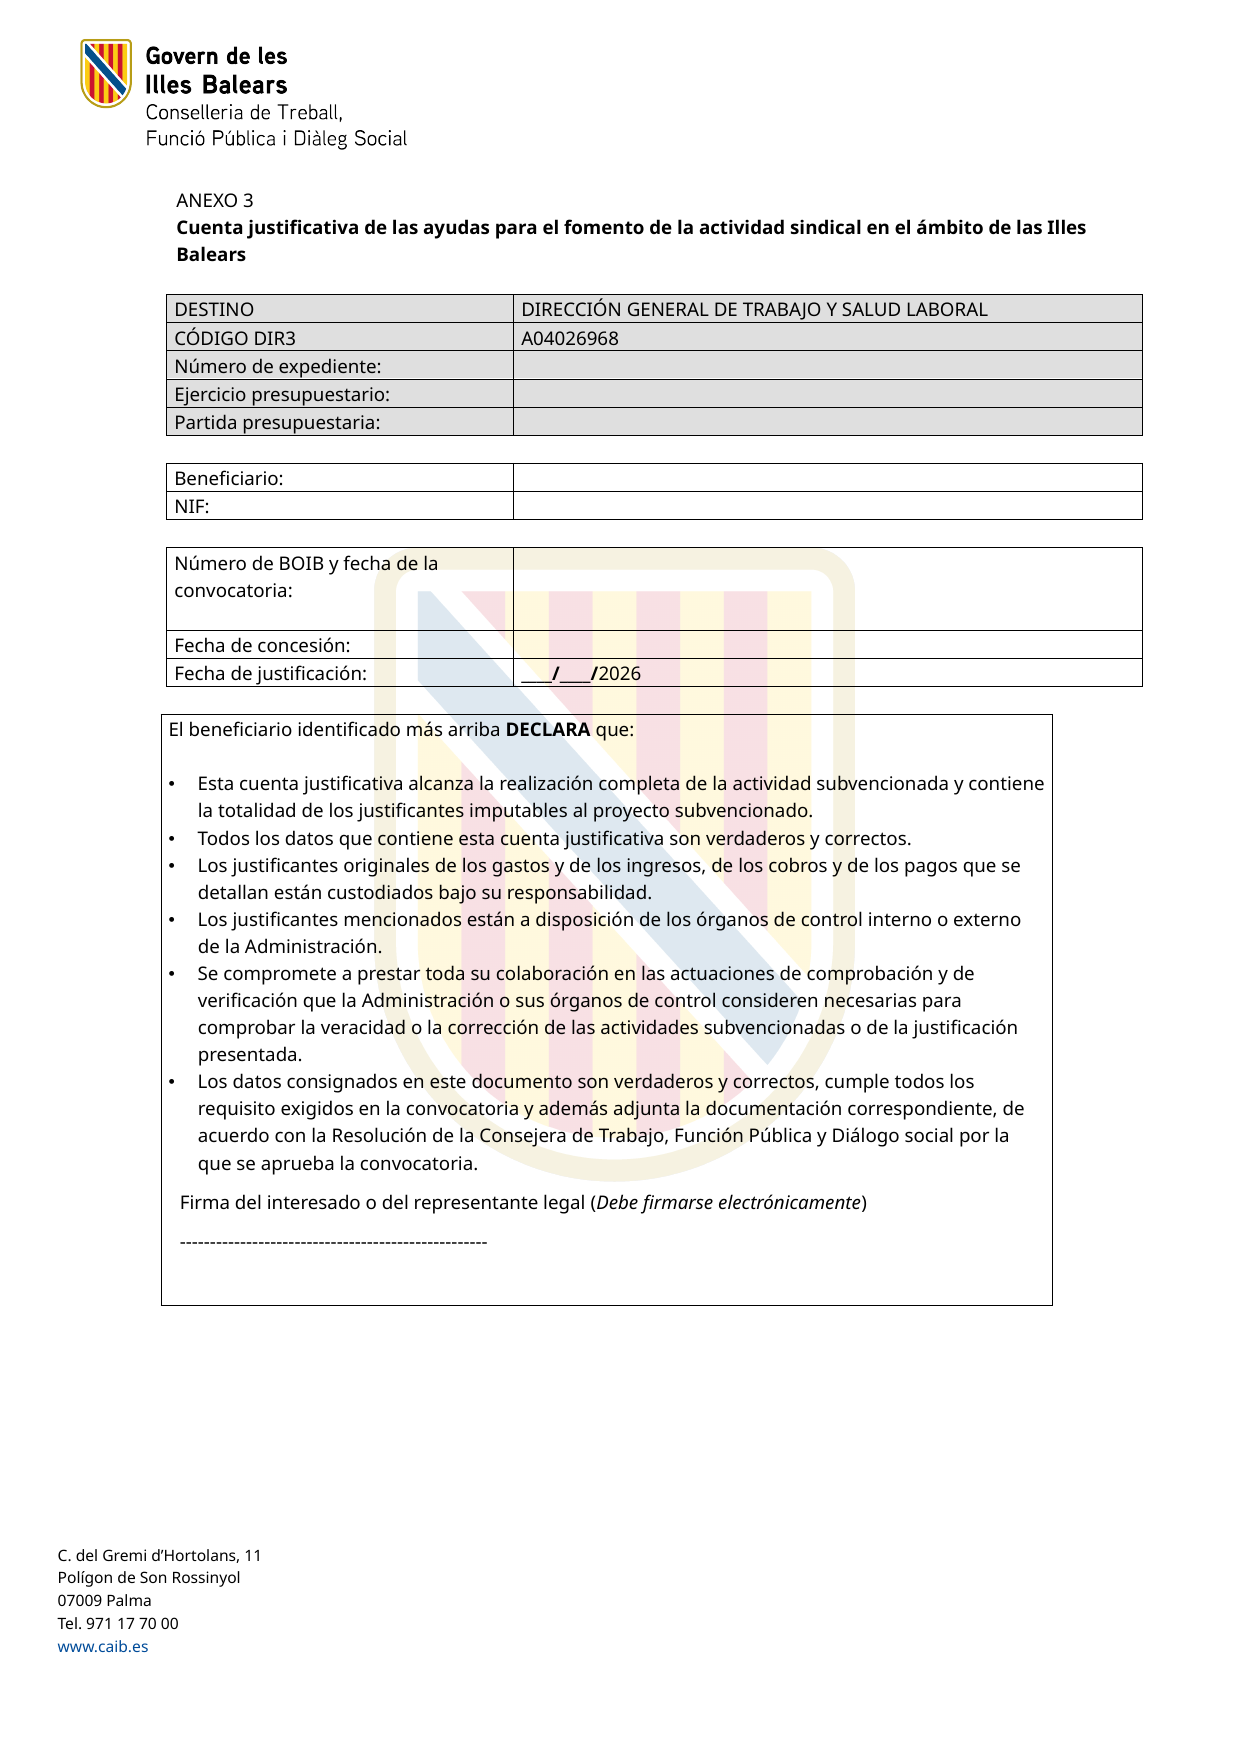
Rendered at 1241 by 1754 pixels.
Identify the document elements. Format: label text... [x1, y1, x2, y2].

text ANEXO 3 [176, 186, 1152, 213]
table_cell [514, 436, 1138, 463]
table_cell [1138, 436, 1142, 463]
table_cell [167, 436, 514, 463]
table_cell ____/____/2026 [514, 659, 1142, 686]
table_cell [1138, 520, 1142, 547]
table_header El beneficiario identificado más arriba DECLARA que: Esta cuenta justificativa alcanza la realización completa de la actividad subvencionada y contiene la totalidad de los justificantes imputables al proyecto subvencionado. Todos los datos que contiene esta cuenta justificativa son verdaderos y correctos. Los justificantes originales de los gastos y de los ingresos, de los cobros y de los pagos que se detallan están custodiados bajo su responsabilidad. Los justificantes mencionados están a disposición de los órganos de control interno o externo de la Administración. Se compromete a prestar toda su colaboración en las actuaciones de comprobación y de verificación que la Administración o sus órganos de control consideren necesarias para comprobar la veracidad o la corrección de las actividades subvencionadas o de la justificación presentada. Los datos consignados en este documento son verdaderos y correctos, cumple todos los requisito exigidos en la convocatoria y además adjunta la documentación correspondiente, de acuerdo con la Resolución de la Consejera de Trabajo, Función Pública y Diálogo social por la que se aprueba la convocatoria. Firma del interesado o del representante legal (Debe firmarse electrónicamente) --------------------------------------------------- [162, 715, 1052, 1305]
table_cell Fecha de concesión: [167, 631, 513, 658]
table_cell NIF: [167, 492, 513, 519]
table_cell [167, 520, 514, 547]
table_cell Partida presupuestaria: [167, 408, 513, 435]
table_header DIRECCIÓN GENERAL DE TRABAJO Y SALUD LABORAL [514, 295, 1142, 322]
table_cell [514, 380, 1142, 407]
table_header DESTINO [167, 295, 513, 322]
table_cell A04026968 [514, 323, 1142, 350]
table_cell [514, 492, 1142, 519]
table_cell Fecha de justificación: [167, 659, 513, 686]
table_cell [514, 548, 1142, 629]
table_cell [514, 464, 1142, 491]
table_cell CÓDIGO DIR3 [167, 323, 513, 350]
table_cell [514, 631, 1142, 658]
table_cell Número de BOIB y fecha de la convocatoria: [167, 548, 513, 629]
table_cell Ejercicio presupuestario: [167, 380, 513, 407]
table_cell Beneficiario: [167, 464, 513, 491]
table_cell Número de expediente: [167, 351, 513, 378]
table_cell [514, 408, 1142, 435]
table_cell [514, 351, 1142, 378]
picture [72, 34, 415, 152]
text Cuenta justificativa de las ayudas para el fomento de la actividad sindical en el ámbito de las Illes Balears [176, 213, 1152, 267]
table_cell [514, 520, 1138, 547]
